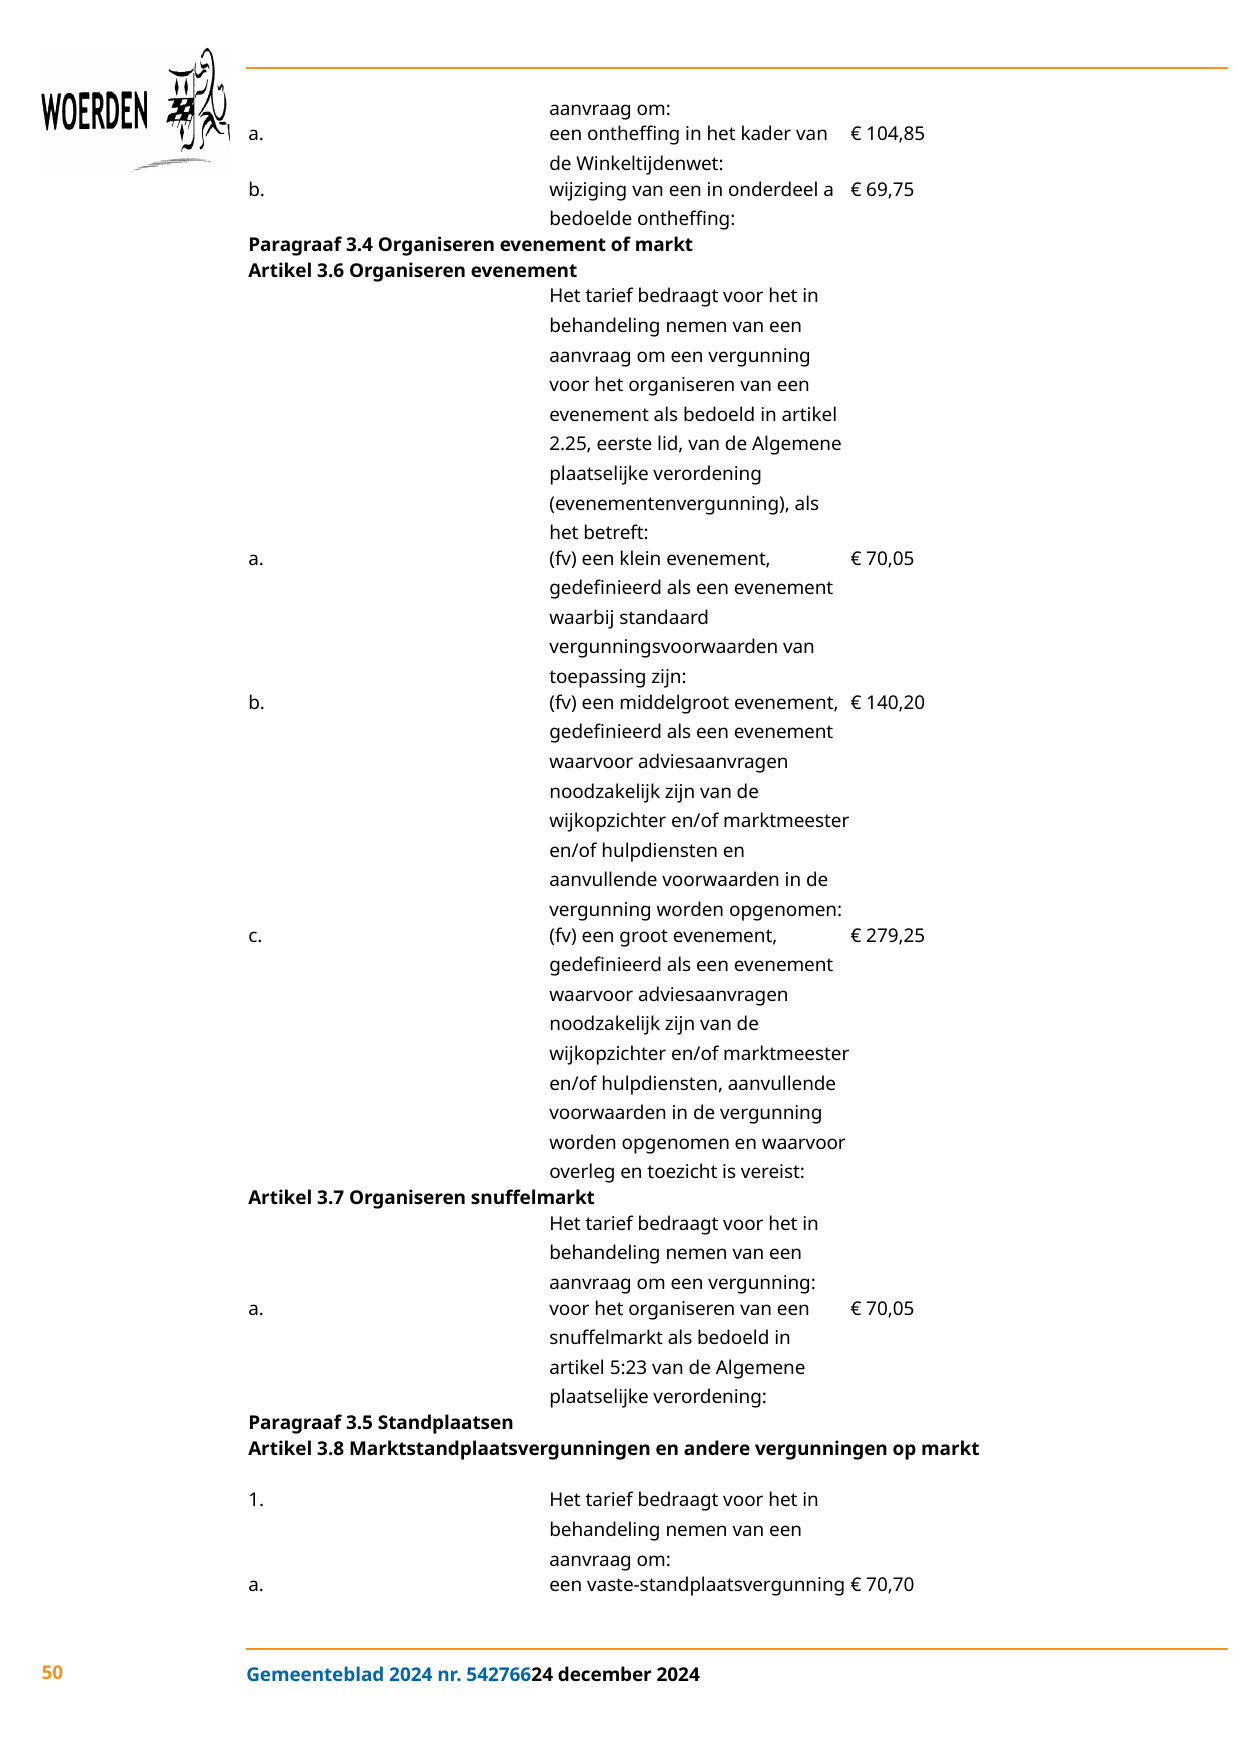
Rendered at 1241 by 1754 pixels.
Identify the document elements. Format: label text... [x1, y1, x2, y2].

table_cell [850, 1210, 1152, 1295]
table_cell voor het organiseren van een snuffelmarkt als bedoeld in artikel 5:23 van de Algemene plaatselijke verordening: [549, 1295, 850, 1409]
table_cell [850, 1461, 1152, 1487]
table_cell Artikel 3.6 Organiseren evenement [248, 257, 1152, 283]
table_cell een vaste-standplaatsvergunning [549, 1571, 850, 1597]
table_cell € 70,70 [850, 1571, 1152, 1597]
table_cell € 104,85 [850, 121, 1152, 176]
picture [41, 47, 231, 172]
table_cell a. [248, 121, 549, 176]
table_cell [248, 1210, 549, 1295]
table_cell [248, 1461, 549, 1487]
table_cell € 70,05 [850, 1295, 1152, 1409]
table_cell (fv) een groot evenement, gedefinieerd als een evenement waarvoor adviesaanvragen noodzakelijk zijn van de wijkopzichter en/of marktmeester en/of hulpdiensten, aanvullende voorwaarden in de vergunning worden opgenomen en waarvoor overleg en toezicht is vereist: [549, 922, 850, 1184]
table_cell b. [248, 689, 549, 922]
table_cell a. [248, 1295, 549, 1409]
table_cell € 140,20 [850, 689, 1152, 922]
table_cell (fv) een middelgroot evenement, gedefinieerd als een evenement waarvoor adviesaanvragen noodzakelijk zijn van de wijkopzichter en/of marktmeester en/of hulpdiensten en aanvullende voorwaarden in de vergunning worden opgenomen: [549, 689, 850, 922]
table_cell a. [248, 545, 549, 689]
table_cell Het tarief bedraagt voor het in behandeling nemen van een aanvraag om: [549, 1487, 850, 1571]
table_cell [850, 1487, 1152, 1571]
table_cell € 279,25 [850, 922, 1152, 1184]
table_cell aanvraag om: [549, 95, 850, 121]
table_cell Paragraaf 3.4 Organiseren evenement of markt [248, 231, 1152, 257]
table_cell a. [248, 1571, 549, 1597]
table_cell [248, 95, 549, 121]
table_cell [549, 1461, 850, 1487]
table_cell een ontheffing in het kader van de Winkeltijdenwet: [549, 121, 850, 176]
table_cell Paragraaf 3.5 Standplaatsen [248, 1409, 1152, 1435]
table_cell [850, 95, 1152, 121]
table_cell b. [248, 176, 549, 231]
table_cell [248, 283, 549, 545]
table_cell wijziging van een in onderdeel a bedoelde ontheffing: [549, 176, 850, 231]
table_cell Artikel 3.7 Organiseren snuffelmarkt [248, 1184, 1152, 1210]
table_cell (fv) een klein evenement, gedefinieerd als een evenement waarbij standaard vergunningsvoorwaarden van toepassing zijn: [549, 545, 850, 689]
table_cell c. [248, 922, 549, 1184]
table_cell [850, 283, 1152, 545]
table_cell Artikel 3.8 Marktstandplaatsvergunningen en andere vergunningen op markt [248, 1435, 1152, 1461]
table_cell Het tarief bedraagt voor het in behandeling nemen van een aanvraag om een vergunning: [549, 1210, 850, 1295]
table_cell 1. [248, 1487, 549, 1571]
table_cell € 70,05 [850, 545, 1152, 689]
table_cell Het tarief bedraagt voor het in behandeling nemen van een aanvraag om een vergunning voor het organiseren van een evenement als bedoeld in artikel 2.25, eerste lid, van de Algemene plaatselijke verordening (evenementenvergunning), als het betreft: [549, 283, 850, 545]
table_cell € 69,75 [850, 176, 1152, 231]
